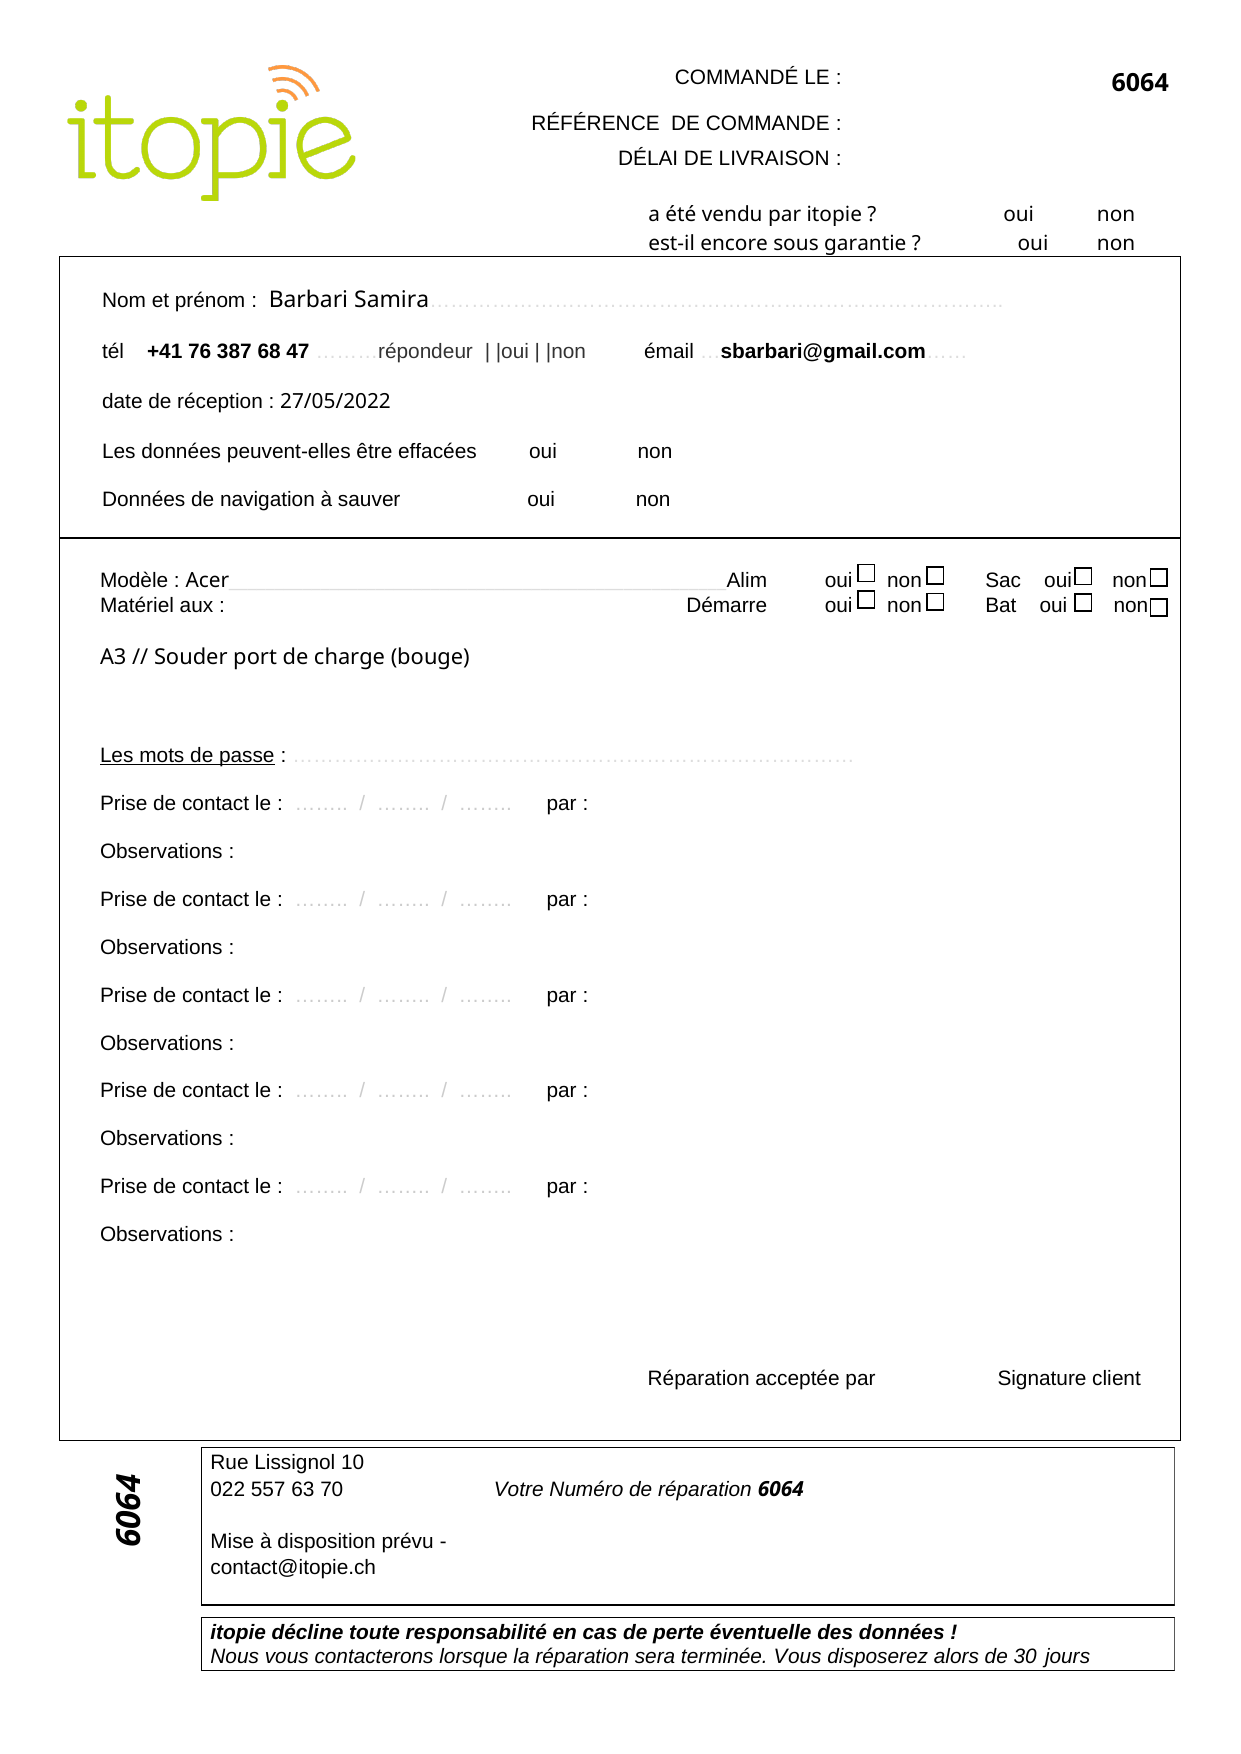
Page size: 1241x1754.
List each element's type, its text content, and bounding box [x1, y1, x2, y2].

table_cell RÉFÉRENCE DE COMMANDE : [490, 105, 847, 140]
text Prise de contact le : …….. / …….. / …….. par : [60, 788, 1180, 815]
text Prise de contact le : …….. / …….. / …….. par : [60, 979, 1180, 1006]
text est-il encore sous garantie ? oui non [59, 228, 1181, 256]
table_cell itopie décline toute responsabilité en cas de perte éventuelle des données ! Nous vous contacterons lorsque la réparation sera terminée. Vous disposerez alors de 30 jours [195, 1611, 1180, 1677]
text Prise de contact le : …….. / …….. / …….. par : [60, 883, 1180, 911]
text Modèle : Acer Alim oui non Sac oui non [948, 562, 1180, 590]
text Les mots de passe : ……………………………………………………………………… [60, 740, 1180, 767]
text Observations : [60, 931, 1180, 958]
table_cell [847, 140, 1180, 175]
text Observations : [60, 1219, 1180, 1246]
text Prise de contact le : …….. / …….. / …….. par : [60, 1075, 1180, 1102]
text Observations : [60, 1123, 1180, 1150]
table_header 6064 [59, 1441, 195, 1677]
text Nom et prénom : Barbari Samira……………………………………………………………………….. [60, 280, 1180, 314]
text Prise de contact le : …….. / …….. / …….. par : [60, 1171, 1180, 1198]
text Observations : [60, 836, 1180, 863]
table_cell [847, 105, 1180, 140]
table_header 6064 [847, 59, 1180, 104]
text A3 // Souder port de charge (bouge) [60, 638, 1180, 671]
text Matériel aux : Démarre oui non Bat oui non [60, 590, 1180, 617]
text tél +41 76 387 68 47 ………répondeur | |oui | |non émail …sbarbari@gmail.com…… [60, 335, 1180, 362]
text Réparation acceptée par Signature client [60, 1363, 1180, 1390]
text a été vendu par itopie ? oui non [59, 199, 1181, 228]
table_header COMMANDÉ LE : [490, 59, 847, 104]
text Observations : [60, 1027, 1180, 1054]
text date de réception : 27/05/2022 [60, 383, 1180, 415]
text Modèle : Acer Alim oui non Sac oui non [879, 562, 925, 590]
text Modèle : Acer Alim oui non Sac oui non [60, 562, 856, 590]
text Les données peuvent-elles être effacées oui non [60, 436, 1180, 463]
table_cell DÉLAI DE LIVRAISON : [490, 140, 847, 175]
text Données de navigation à sauver oui non [60, 484, 1180, 511]
table_header Rue Lissignol 10 022 557 63 70 Votre Numéro de réparation 6064 Mise à disposition prévu - contact@itopie.ch [195, 1441, 1180, 1611]
picture [67, 65, 356, 201]
